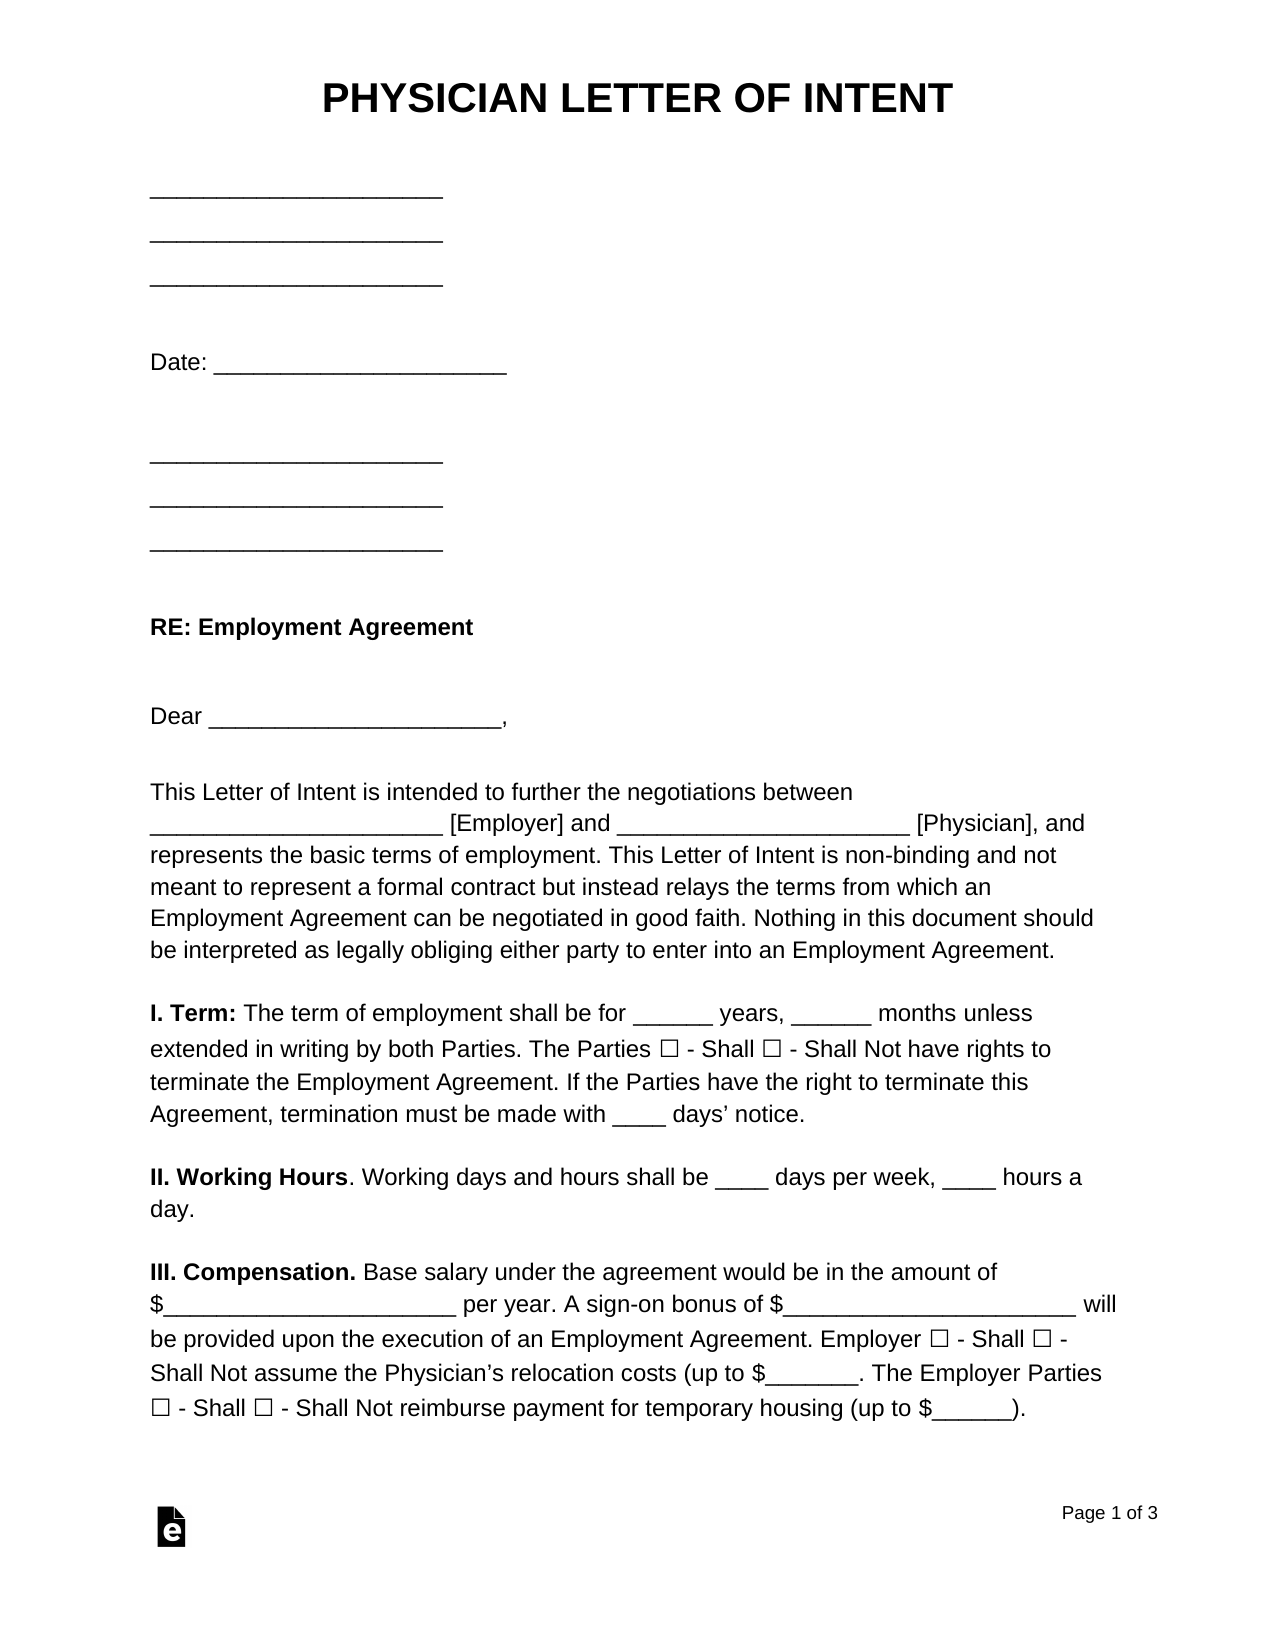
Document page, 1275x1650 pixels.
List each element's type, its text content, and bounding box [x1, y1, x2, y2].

text Dear ______________________, [150, 702, 1125, 729]
subtitle III. Compensation. Base salary under the agreement would be in the amount of $______________________ per year. A sign-on bonus of $______________________ will be provided upon the execution of an Employment Agreement. Employer ☐ - Shall ☐ - Shall Not assume the Physician’s relocation costs (up to $_______. The Employer Parties ☐ - Shall ☐ - Shall Not reimburse payment for temporary housing (up to $______). [150, 1258, 1125, 1424]
text II. Working Hours. Working days and hours shall be ____ days per week, ____ hours a day. [150, 1163, 1125, 1222]
subtitle RE: Employment Agreement [150, 613, 1125, 641]
subtitle Date: ______________________ [150, 348, 1125, 376]
subtitle ______________________ [150, 481, 1125, 508]
text PHYSICIAN LETTER OF INTENT [150, 74, 1125, 122]
text I. Term: The term of employment shall be for ______ years, ______ months unless extended in writing by both Parties. The Parties ☐ - Shall ☐ - Shall Not have rights to terminate the Employment Agreement. If the Parties have the right to terminate this Agreement, termination must be made with ____ days’ notice. [150, 999, 1125, 1127]
subtitle ______________________ [150, 525, 1125, 552]
subtitle ______________________ [150, 260, 1125, 287]
subtitle ______________________ [150, 172, 1125, 199]
text This Letter of Intent is intended to further the negotiations between ______________________ [Employer] and ______________________ [Physician], and represents the basic terms of employment. This Letter of Intent is non-binding and not meant to represent a formal contract but instead relays the terms from which an Employment Agreement can be negotiated in good faith. Nothing in this document should be interpreted as legally obliging either party to enter into an Employment Agreement. [150, 777, 1125, 963]
subtitle ______________________ [150, 437, 1125, 464]
subtitle ______________________ [150, 216, 1125, 243]
